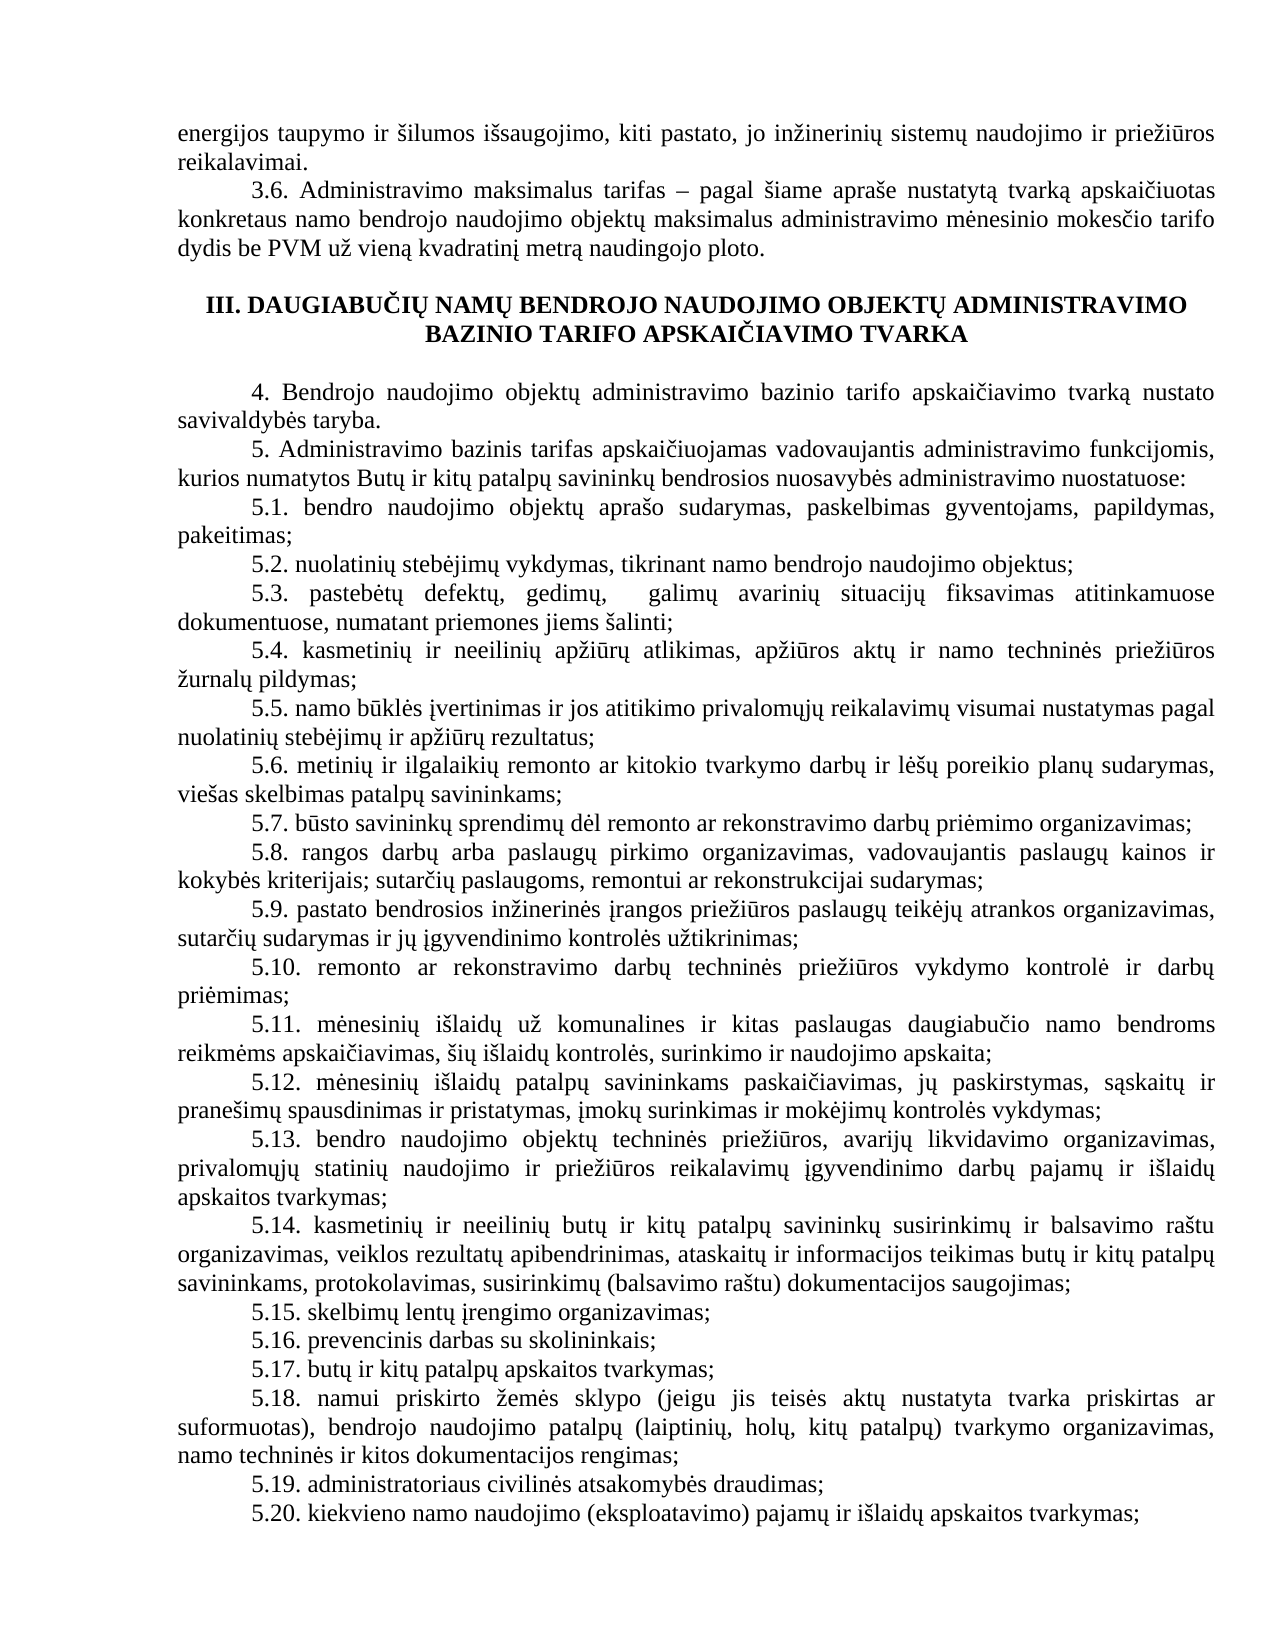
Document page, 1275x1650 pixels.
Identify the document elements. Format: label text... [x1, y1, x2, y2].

text 5.17. butų ir kitų patalpų apskaitos tvarkymas; [177, 1354, 1216, 1383]
text 5. Administravimo bazinis tarifas apskaičiuojamas vadovaujantis administravimo funkcijomis, kurios numatytos Butų ir kitų patalpų savininkų bendrosios nuosavybės administravimo nuostatuose: [177, 434, 1216, 492]
text III. DAUGIABUČIŲ NAMŲ BENDROjo naudojimo objektų ADMINISTRAVIMO bazinio TARIFo apskaičiavimo TVARKA [177, 291, 1216, 348]
text 5.16. prevencinis darbas su skolininkais; [177, 1326, 1216, 1354]
text 5.6. metinių ir ilgalaikių remonto ar kitokio tvarkymo darbų ir lėšų poreikio planų sudarymas, viešas skelbimas patalpų savininkams; [177, 751, 1216, 808]
text 5.4. kasmetinių ir neeilinių apžiūrų atlikimas, apžiūros aktų ir namo techninės priežiūros žurnalų pildymas; [177, 636, 1216, 693]
text energijos taupymo ir šilumos išsaugojimo, kiti pastato, jo inžinerinių sistemų naudojimo ir priežiūros reikalavimai. [177, 118, 1216, 176]
text 5.12. mėnesinių išlaidų patalpų savininkams paskaičiavimas, jų paskirstymas, sąskaitų ir pranešimų spausdinimas ir pristatymas, įmokų surinkimas ir mokėjimų kontrolės vykdymas; [177, 1067, 1216, 1124]
text 5.18. namui priskirto žemės sklypo (jeigu jis teisės aktų nustatyta tvarka priskirtas ar suformuotas), bendrojo naudojimo patalpų (laiptinių, holų, kitų patalpų) tvarkymo organizavimas, namo techninės ir kitos dokumentacijos rengimas; [177, 1383, 1216, 1469]
text 5.8. rangos darbų arba paslaugų pirkimo organizavimas, vadovaujantis paslaugų kainos ir kokybės kriterijais; sutarčių paslaugoms, remontui ar rekonstrukcijai sudarymas; [177, 837, 1216, 894]
text 5.20. kiekvieno namo naudojimo (eksploatavimo) pajamų ir išlaidų apskaitos tvarkymas; [177, 1498, 1216, 1527]
text 5.3. pastebėtų defektų, gedimų, galimų avarinių situacijų fiksavimas atitinkamuose dokumentuose, numatant priemones jiems šalinti; [177, 578, 1216, 636]
text 5.1. bendro naudojimo objektų aprašo sudarymas, paskelbimas gyventojams, papildymas, pakeitimas; [177, 492, 1216, 549]
text 5.9. pastato bendrosios inžinerinės įrangos priežiūros paslaugų teikėjų atrankos organizavimas, sutarčių sudarymas ir jų įgyvendinimo kontrolės užtikrinimas; [177, 894, 1216, 952]
text 5.11. mėnesinių išlaidų už komunalines ir kitas paslaugas daugiabučio namo bendroms reikmėms apskaičiavimas, šių išlaidų kontrolės, surinkimo ir naudojimo apskaita; [177, 1009, 1216, 1067]
text 4. Bendrojo naudojimo objektų administravimo bazinio tarifo apskaičiavimo tvarką nustato savivaldybės taryba. [177, 377, 1216, 434]
text 5.5. namo būklės įvertinimas ir jos atitikimo privalomųjų reikalavimų visumai nustatymas pagal nuolatinių stebėjimų ir apžiūrų rezultatus; [177, 693, 1216, 751]
text 5.19. administratoriaus civilinės atsakomybės draudimas; [177, 1469, 1216, 1498]
text 5.13. bendro naudojimo objektų techninės priežiūros, avarijų likvidavimo organizavimas, privalomųjų statinių naudojimo ir priežiūros reikalavimų įgyvendinimo darbų pajamų ir išlaidų apskaitos tvarkymas; [177, 1124, 1216, 1211]
text 5.7. būsto savininkų sprendimų dėl remonto ar rekonstravimo darbų priėmimo organizavimas; [177, 808, 1216, 837]
text 5.10. remonto ar rekonstravimo darbų techninės priežiūros vykdymo kontrolė ir darbų priėmimas; [177, 952, 1216, 1009]
text 5.2. nuolatinių stebėjimų vykdymas, tikrinant namo bendrojo naudojimo objektus; [177, 549, 1216, 578]
text 5.15. skelbimų lentų įrengimo organizavimas; [177, 1297, 1216, 1326]
text 5.14. kasmetinių ir neeilinių butų ir kitų patalpų savininkų susirinkimų ir balsavimo raštu organizavimas, veiklos rezultatų apibendrinimas, ataskaitų ir informacijos teikimas butų ir kitų patalpų savininkams, protokolavimas, susirinkimų (balsavimo raštu) dokumentacijos saugojimas; [177, 1211, 1216, 1297]
text 3.6. Administravimo maksimalus tarifas – pagal šiame apraše nustatytą tvarką apskaičiuotas konkretaus namo bendrojo naudojimo objektų maksimalus administravimo mėnesinio mokesčio tarifo dydis be PVM už vieną kvadratinį metrą naudingojo ploto. [177, 176, 1216, 262]
